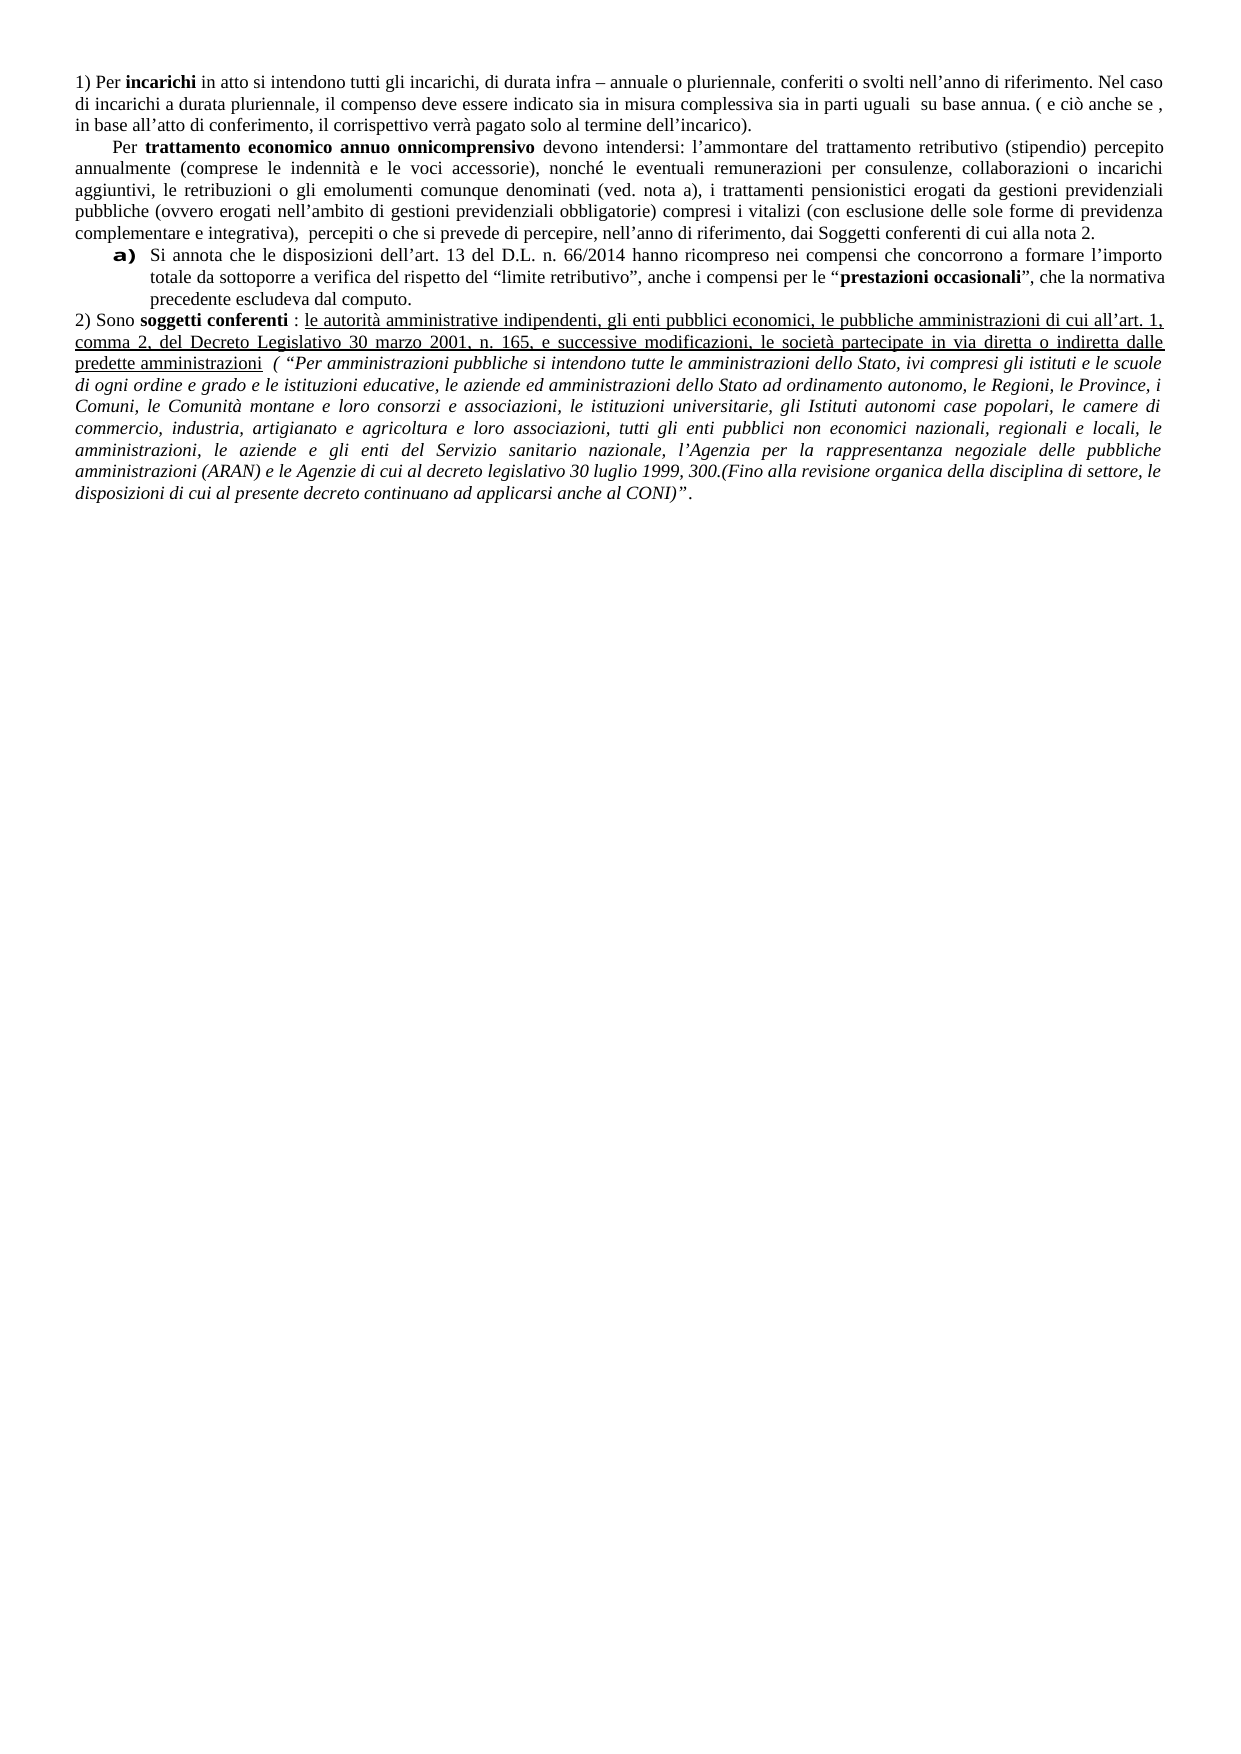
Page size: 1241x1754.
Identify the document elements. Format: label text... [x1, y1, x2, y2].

text 1) Per incarichi in atto si intendono tutti gli incarichi, di durata infra – annuale o pluriennale, conferiti o svolti nell’anno di riferimento. Nel caso di incarichi a durata pluriennale, il compenso deve essere indicato sia in misura complessiva sia in parti uguali su base annua. ( e ciò anche se , in base all’atto di conferimento, il corrispettivo verrà pagato solo al termine dell’incarico). [75, 71, 1165, 136]
list Si annota che le disposizioni dell’art. 13 del D.L. n. 66/2014 hanno ricompreso nei compensi che concorrono a formare l’importo totale da sottoporre a verifica del rispetto del “limite retributivo”, anche i compensi per le “prestazioni occasionali”, che la normativa precedente escludeva dal computo. [112, 243, 1165, 309]
text Per trattamento economico annuo onnicomprensivo devono intendersi: l’ammontare del trattamento retributivo (stipendio) percepito annualmente (comprese le indennità e le voci accessorie), nonché le eventuali remunerazioni per consulenze, collaborazioni o incarichi aggiuntivi, le retribuzioni o gli emolumenti comunque denominati (ved. nota a), i trattamenti pensionistici erogati da gestioni previdenziali pubbliche (ovvero erogati nell’ambito di gestioni previdenziali obbligatorie) compresi i vitalizi (con esclusione delle sole forme di previdenza complementare e integrativa), percepiti o che si prevede di percepire, nell’anno di riferimento, dai Soggetti conferenti di cui alla nota 2. [75, 136, 1165, 243]
text 2) Sono soggetti conferenti : le autorità amministrative indipendenti, gli enti pubblici economici, le pubbliche amministrazioni di cui all’art. 1, comma 2, del Decreto Legislativo 30 marzo 2001, n. 165, e successive modificazioni, le società partecipate in via diretta o indiretta dalle [75, 309, 1165, 349]
text predette amministrazioni ( “Per amministrazioni pubbliche si intendono tutte le amministrazioni dello Stato, ivi compresi gli istituti e le scuole di ogni ordine e grado e le istituzioni educative, le aziende ed amministrazioni dello Stato ad ordinamento autonomo, le Regioni, le Province, i Comuni, le Comunità montane e loro consorzi e associazioni, le istituzioni universitarie, gli Istituti autonomi case popolari, le camere di commercio, industria, artigianato e agricoltura e loro associazioni, tutti gli enti pubblici non economici nazionali, regionali e locali, le amministrazioni, le aziende e gli enti del Servizio sanitario nazionale, l’Agenzia per la rappresentanza negoziale delle pubbliche amministrazioni (ARAN) e le Agenzie di cui al decreto legislativo 30 luglio 1999, 300.(Fino alla revisione organica della disciplina di settore, le disposizioni di cui al presente decreto continuano ad applicarsi anche al CONI)”. [75, 351, 1165, 503]
